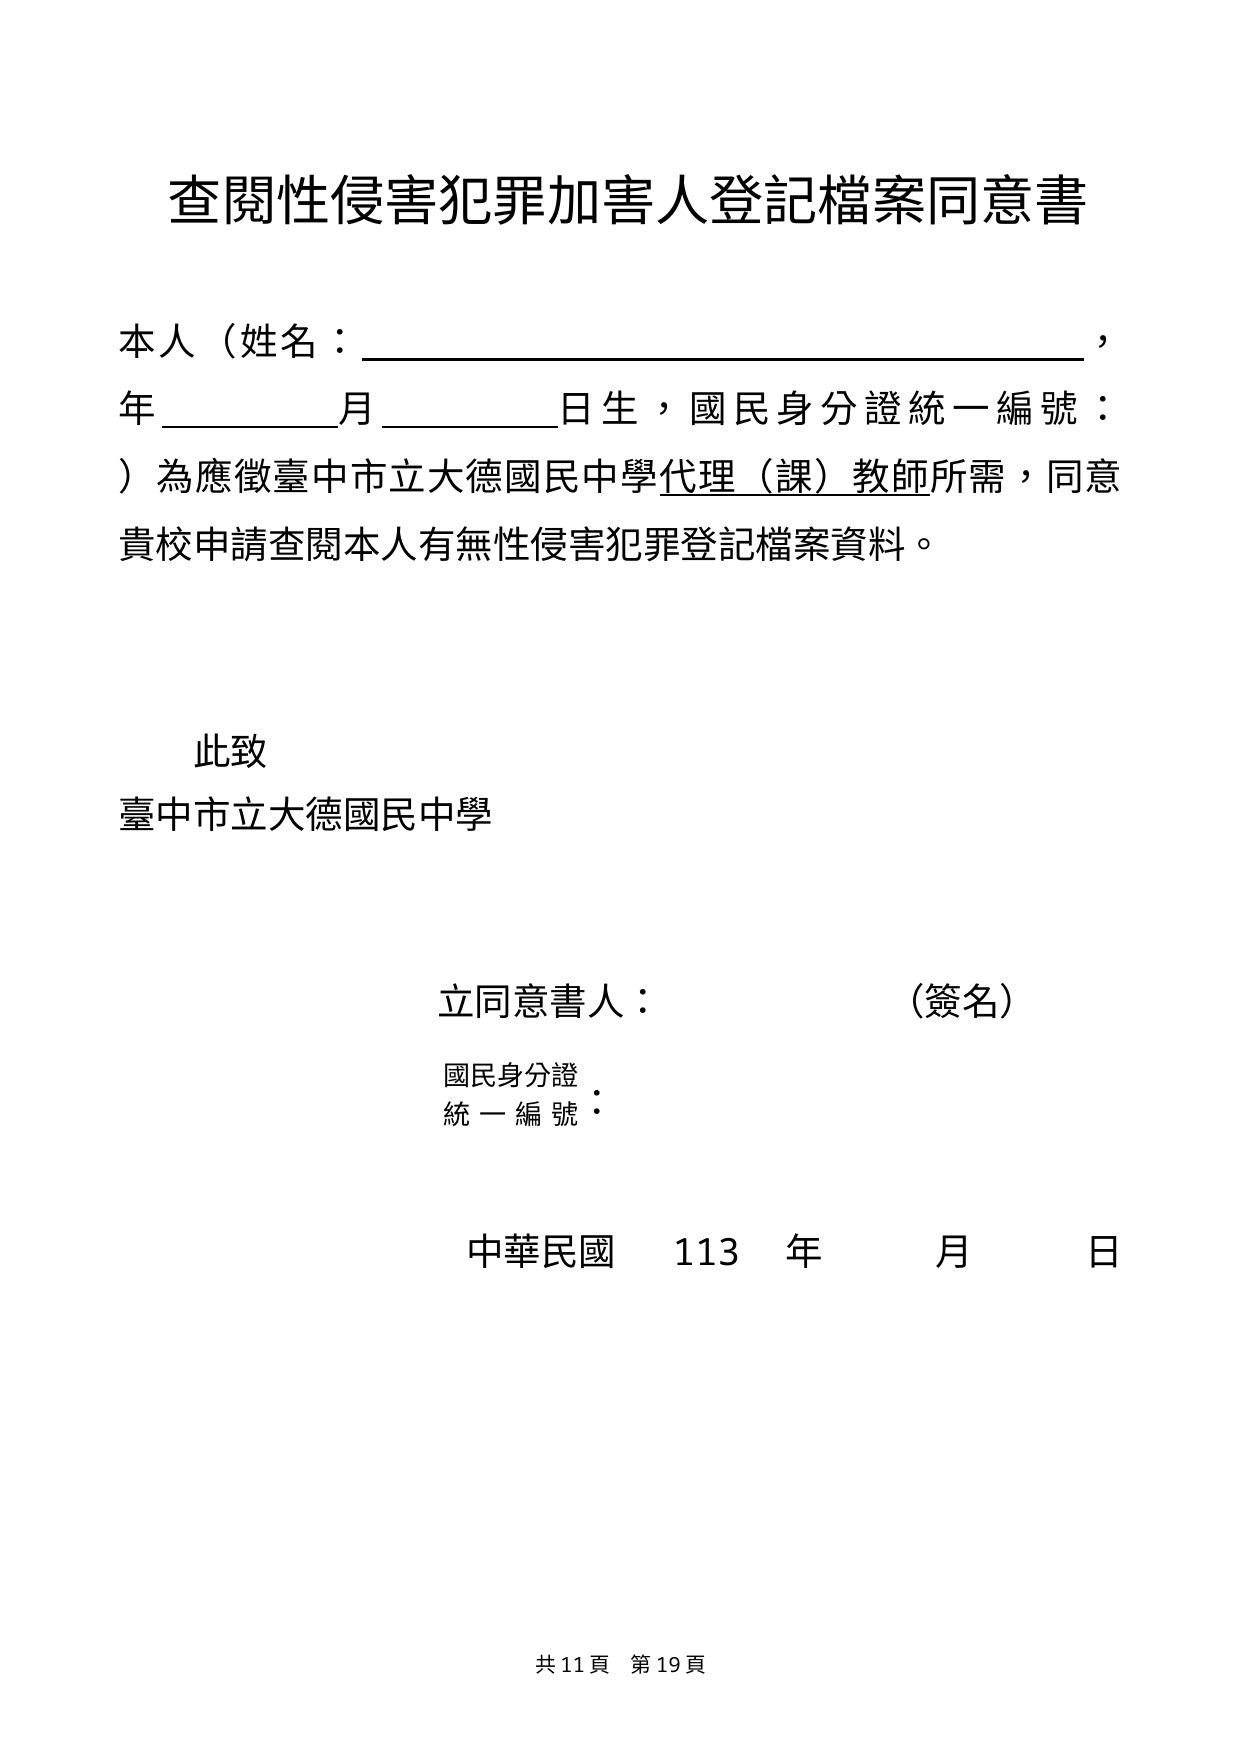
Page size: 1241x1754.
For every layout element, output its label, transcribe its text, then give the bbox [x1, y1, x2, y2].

text 查閱性侵害犯罪加害人登記檔案同意書 [118, 124, 1138, 249]
text 國民身分證統一編號： [118, 1020, 1122, 1145]
text 立同意書人： （簽名） [118, 958, 1122, 1020]
text 此致 [118, 708, 1122, 770]
text 中華民國 113 年 月 日 [118, 1208, 1122, 1270]
text 本人（姓名： ， 年 月 日生，國民身分證統一編號： ）為應徵臺中市立大德國民中學代理（課）教師所需，同意貴校申請查閱本人有無性侵害犯罪登記檔案資料。 [118, 311, 1122, 569]
text 臺中市立大德國民中學 [118, 770, 1122, 833]
